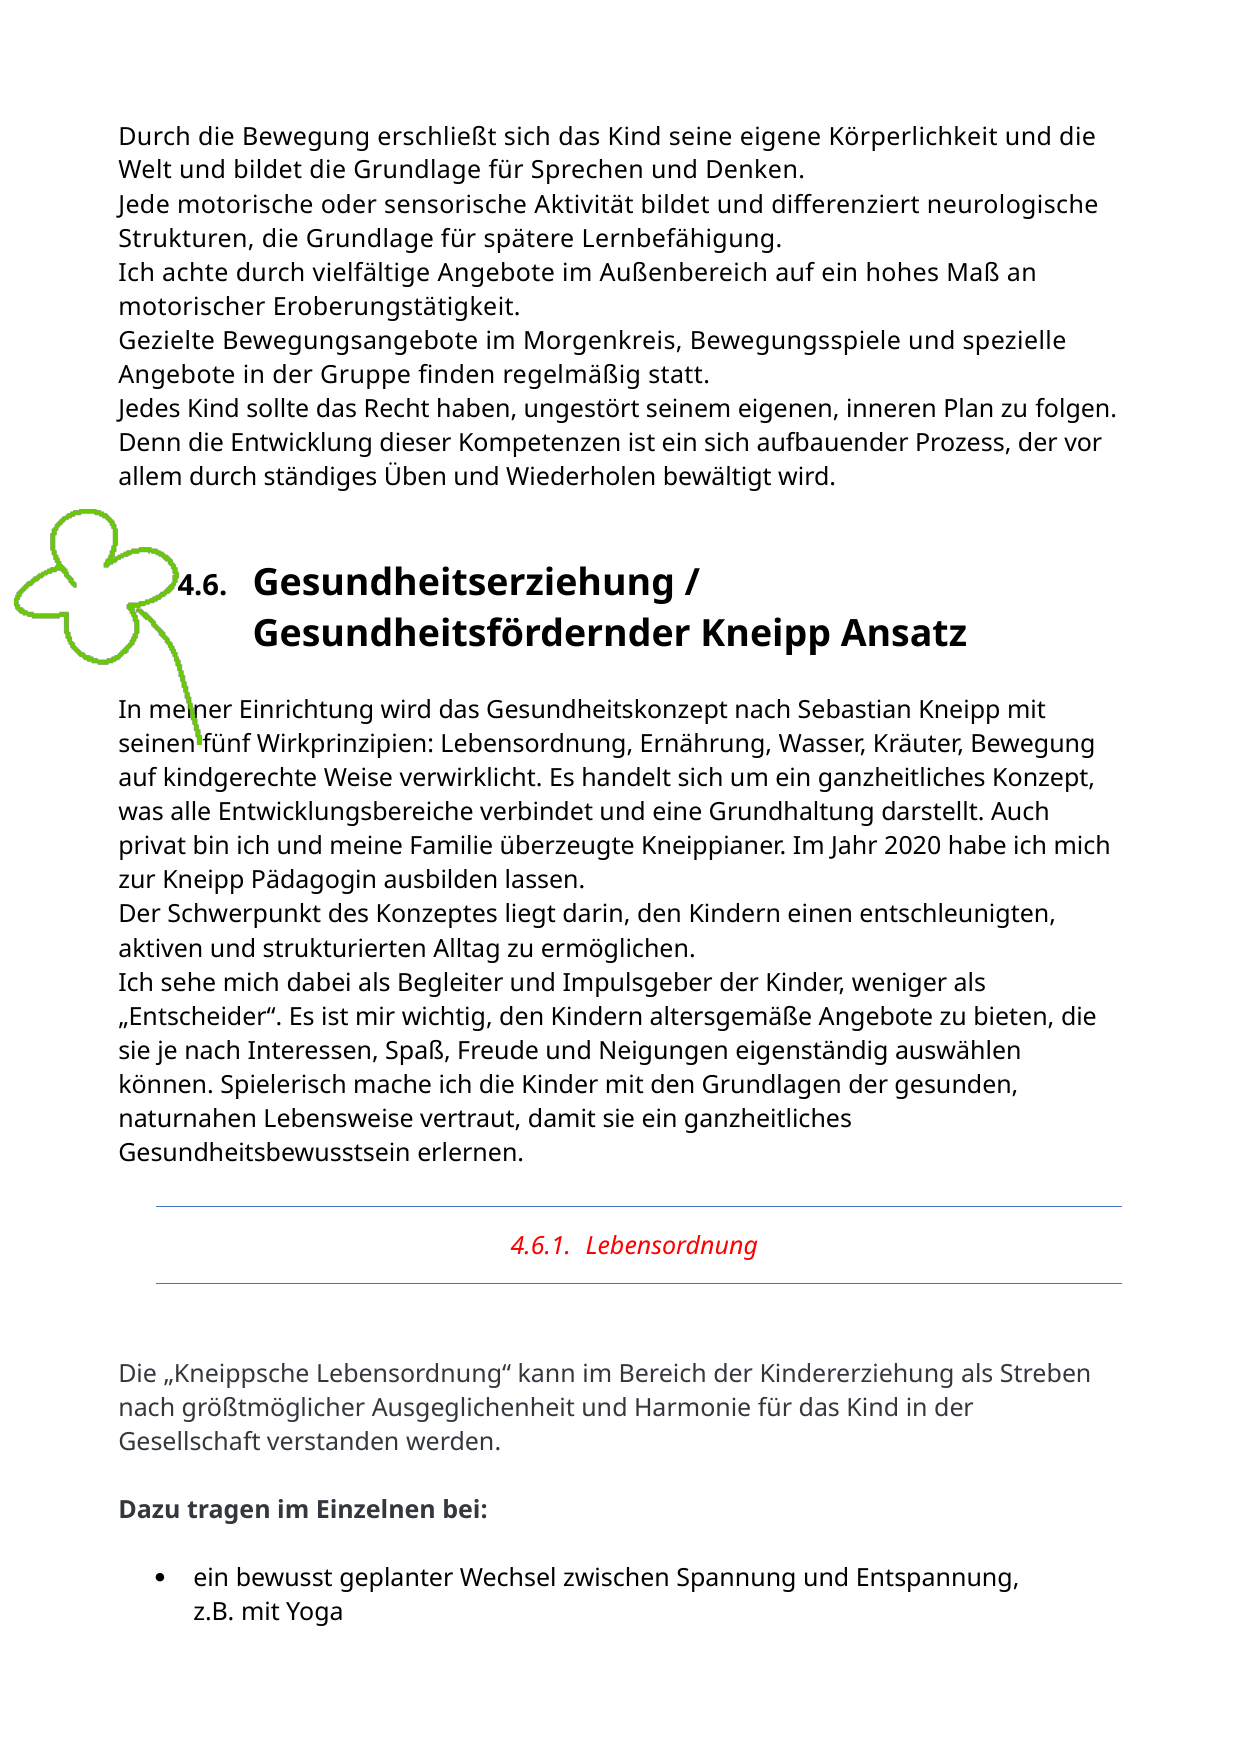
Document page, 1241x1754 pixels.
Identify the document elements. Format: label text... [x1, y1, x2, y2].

text In meiner Einrichtung wird das Gesundheitskonzept nach Sebastian Kneipp mit seinen fünf Wirkprinzipien: Lebensordnung, Ernährung, Wasser, Kräuter, Bewegung auf kindgerechte Weise verwirklicht. Es handelt sich um ein ganzheitliches Konzept, was alle Entwicklungsbereiche verbindet und eine Grundhaltung darstellt. Auch privat bin ich und meine Familie überzeugte Kneippianer. Im Jahr 2020 habe ich mich zur Kneipp Pädagogin ausbilden lassen. [118, 692, 1122, 896]
list z.B. mit Yoga [193, 1594, 1122, 1628]
text Denn die Entwicklung dieser Kompetenzen ist ein sich aufbauender Prozess, der vor allem durch ständiges Üben und Wiederholen bewältigt wird. [118, 425, 1122, 493]
text Der Schwerpunkt des Konzeptes liegt darin, den Kindern einen entschleunigten, aktiven und strukturierten Alltag zu ermöglichen. [118, 896, 1122, 964]
text Dazu tragen im Einzelnen bei: [118, 1492, 1122, 1526]
text Durch die Bewegung erschließt sich das Kind seine eigene Körperlichkeit und die Welt und bildet die Grundlage für Sprechen und Denken. [118, 118, 1122, 186]
text Die „Kneippsche Lebensordnung“ kann im Bereich der Kindererziehung als Streben nach größtmöglicher Ausgeglichenheit und Harmonie für das Kind in der Gesellschaft verstanden werden. [118, 1356, 1122, 1458]
text Jedes Kind sollte das Recht haben, ungestört seinem eigenen, inneren Plan zu folgen. [118, 391, 1122, 425]
list ein bewusst geplanter Wechsel zwischen Spannung und Entspannung, [156, 1560, 1122, 1594]
list Gesundheitserziehung / Gesundheitsfördernder Kneipp Ansatz [177, 556, 1122, 658]
text Ich sehe mich dabei als Begleiter und Impulsgeber der Kinder, weniger als „Entscheider“. Es ist mir wichtig, den Kindern altersgemäße Angebote zu bieten, die sie je nach Interessen, Spaß, Freude und Neigungen eigenständig auswählen können. Spielerisch mache ich die Kinder mit den Grundlagen der gesunden, naturnahen Lebensweise vertraut, damit sie ein ganzheitliches Gesundheitsbewusstsein erlernen. [118, 964, 1122, 1169]
text Jede motorische oder sensorische Aktivität bildet und differenziert neurologische Strukturen, die Grundlage für spätere Lernbefähigung. Ich achte durch vielfältige Angebote im Außenbereich auf ein hohes Maß an motorischer Eroberungstätigkeit. Gezielte Bewegungsangebote im Morgenkreis, Bewegungsspiele und spezielle Angebote in der Gruppe finden regelmäßig statt. [118, 186, 1122, 391]
list Lebensordnung [156, 1207, 1122, 1283]
